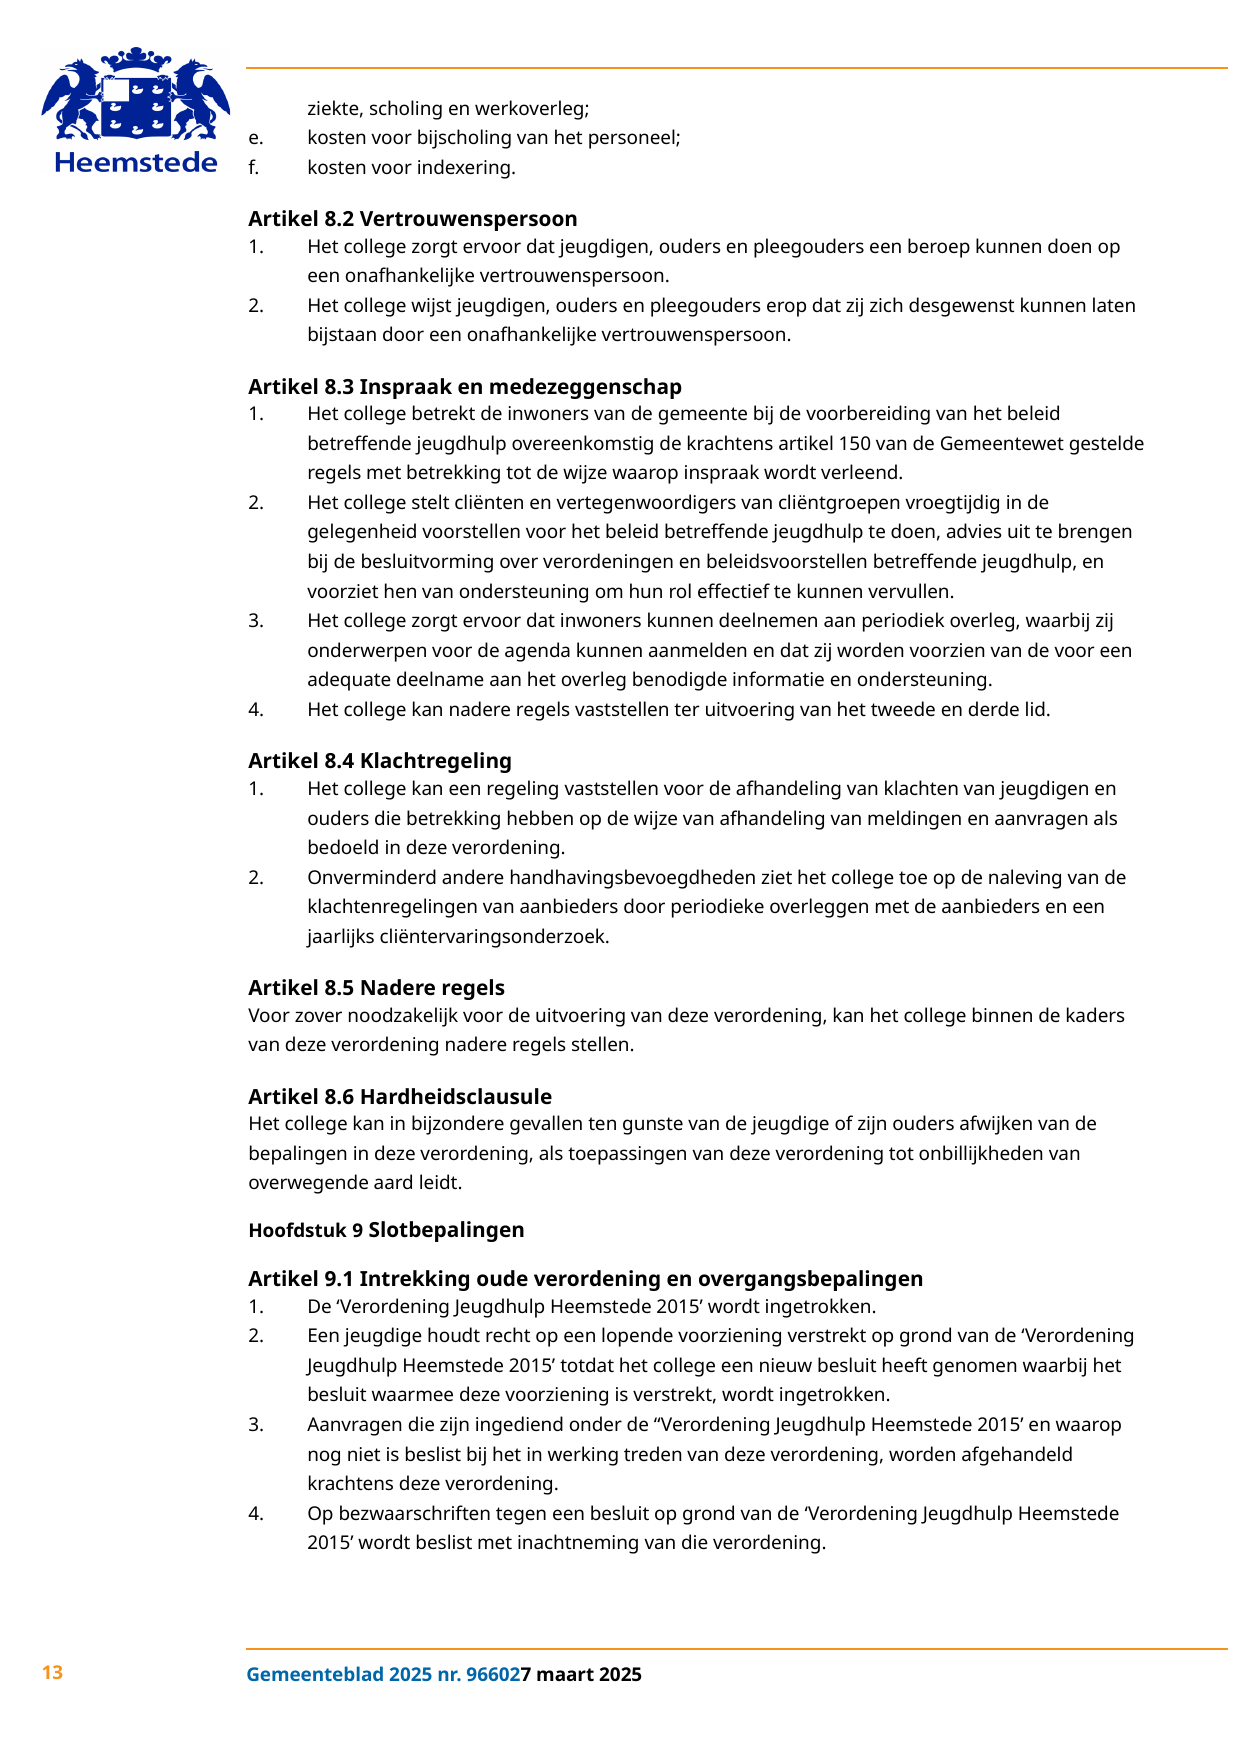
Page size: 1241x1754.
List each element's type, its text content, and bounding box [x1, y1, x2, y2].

text Artikel 8.3 Inspraak en medezeggenschap [248, 372, 1152, 400]
text Voor zover noodzakelijk voor de uitvoering van deze verordening, kan het college binnen de kaders van deze verordening nadere regels stellen. [248, 1002, 1152, 1057]
list De ‘Verordening Jeugdhulp Heemstede 2015’ wordt ingetrokken. [248, 1293, 1152, 1318]
text Artikel 9.1 Intrekking oude verordening en overgangsbepalingen [248, 1264, 1152, 1293]
text Hoofdstuk 9 Slotbepalingen [248, 1215, 1152, 1243]
list Het college zorgt ervoor dat inwoners kunnen deelnemen aan periodiek overleg, waarbij zij onderwerpen voor de agenda kunnen aanmelden en dat zij worden voorzien van de voor een adequate deelname aan het overleg benodigde informatie en ondersteuning. [248, 607, 1152, 692]
text Het college kan in bijzondere gevallen ten gunste van de jeugdige of zijn ouders afwijken van de bepalingen in deze verordening, als toepassingen van deze verordening tot onbillijkheden van overwegende aard leidt. [248, 1110, 1152, 1195]
list Het college kan nadere regels vaststellen ter uitvoering van het tweede en derde lid. [248, 696, 1152, 722]
list Het college betrekt de inwoners van de gemeente bij de voorbereiding van het beleid betreffende jeugdhulp overeenkomstig de krachtens artikel 150 van de Gemeentewet gestelde regels met betrekking tot de wijze waarop inspraak wordt verleend. [248, 400, 1152, 485]
list Een jeugdige houdt recht op een lopende voorziening verstrekt op grond van de ‘Verordening Jeugdhulp Heemstede 2015’ totdat het college een nieuw besluit heeft genomen waarbij het besluit waarmee deze voorziening is verstrekt, wordt ingetrokken. [248, 1322, 1152, 1407]
list Op bezwaarschriften tegen een besluit op grond van de ‘Verordening Jeugdhulp Heemstede 2015’ wordt beslist met inachtneming van die verordening. [248, 1500, 1152, 1555]
list Het college stelt cliënten en vertegenwoordigers van cliëntgroepen vroegtijdig in de gelegenheid voorstellen voor het beleid betreffende jeugdhulp te doen, advies uit te brengen bij de besluitvorming over verordeningen en beleidsvoorstellen betreffende jeugdhulp, en voorziet hen van ondersteuning om hun rol effectief te kunnen vervullen. [248, 489, 1152, 604]
list Aanvragen die zijn ingediend onder de “Verordening Jeugdhulp Heemstede 2015’ en waarop nog niet is beslist bij het in werking treden van deze verordening, worden afgehandeld krachtens deze verordening. [248, 1411, 1152, 1496]
list ziekte, scholing en werkoverleg; [248, 95, 1152, 121]
text Artikel 8.6 Hardheidsclausule [248, 1082, 1152, 1110]
text Artikel 8.2 Vertrouwenspersoon [248, 204, 1152, 233]
list Onverminderd andere handhavingsbevoegdheden ziet het college toe op de naleving van de klachtenregelingen van aanbieders door periodieke overleggen met de aanbieders en een jaarlijks cliëntervaringsonderzoek. [248, 864, 1152, 949]
list Het college wijst jeugdigen, ouders en pleegouders erop dat zij zich desgewenst kunnen laten bijstaan door een onafhankelijke vertrouwenspersoon. [248, 292, 1152, 347]
list kosten voor bijscholing van het personeel; [248, 124, 1152, 150]
text Artikel 8.4 Klachtregeling [248, 747, 1152, 775]
list Het college kan een regeling vaststellen voor de afhandeling van klachten van jeugdigen en ouders die betrekking hebben op de wijze van afhandeling van meldingen en aanvragen als bedoeld in deze verordening. [248, 775, 1152, 860]
picture [41, 47, 231, 172]
list kosten voor indexering. [248, 154, 1152, 180]
text Artikel 8.5 Nadere regels [248, 973, 1152, 1002]
list Het college zorgt ervoor dat jeugdigen, ouders en pleegouders een beroep kunnen doen op een onafhankelijke vertrouwenspersoon. [248, 233, 1152, 288]
